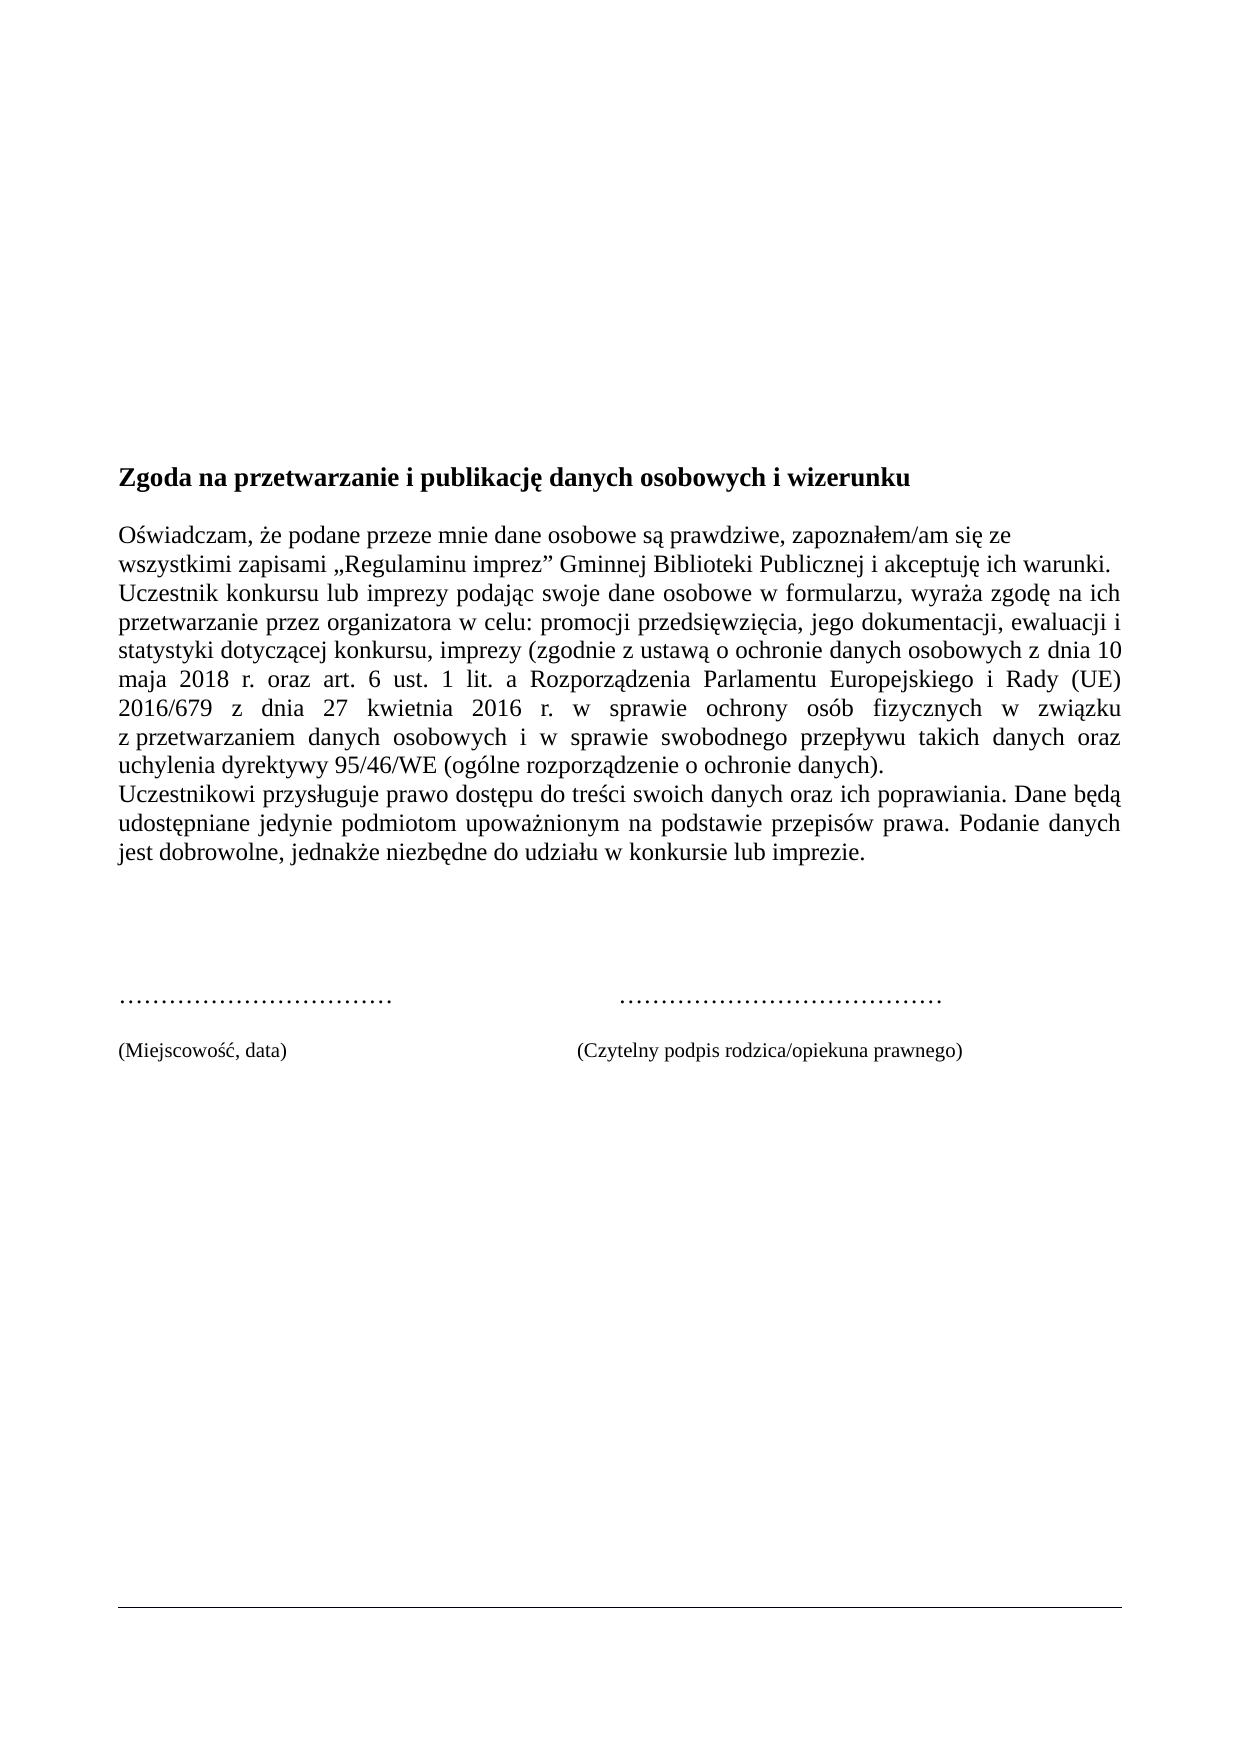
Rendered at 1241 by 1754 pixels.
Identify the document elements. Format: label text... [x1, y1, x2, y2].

text (Miejscowość, data) (Czytelny podpis rodzica/opiekuna prawnego) [118, 1038, 1122, 1062]
text Zgoda na przetwarzanie i publikację danych osobowych i wizerunku [118, 461, 1122, 492]
text Oświadczam, że podane przeze mnie dane osobowe są prawdziwe, zapoznałem/am się ze wszystkimi zapisami „Regulaminu imprez” Gminnej Biblioteki Publicznej i akceptuję ich warunki. [118, 521, 1122, 578]
text …………………………… ………………………………… [118, 981, 1122, 1009]
text Uczestnik konkursu lub imprezy podając swoje dane osobowe w formularzu, wyraża zgodę na ich przetwarzanie przez organizatora w celu: promocji przedsięwzięcia, jego dokumentacji, ewaluacji i statystyki dotyczącej konkursu, imprezy (zgodnie z ustawą o ochronie danych osobowych z dnia 10 maja 2018 r. oraz art. 6 ust. 1 lit. a Rozporządzenia Parlamentu Europejskiego i Rady (UE) 2016/679 z dnia 27 kwietnia 2016 r. w sprawie ochrony osób fizycznych w związku z przetwarzaniem danych osobowych i w sprawie swobodnego przepływu takich danych oraz uchylenia dyrektywy 95/46/WE (ogólne rozporządzenie o ochronie danych). [118, 578, 1122, 779]
text Uczestnikowi przysługuje prawo dostępu do treści swoich danych oraz ich poprawiania. Dane będą udostępniane jedynie podmiotom upoważnionym na podstawie przepisów prawa. Podanie danych jest dobrowolne, jednakże niezbędne do udziału w konkursie lub imprezie. [118, 779, 1122, 866]
